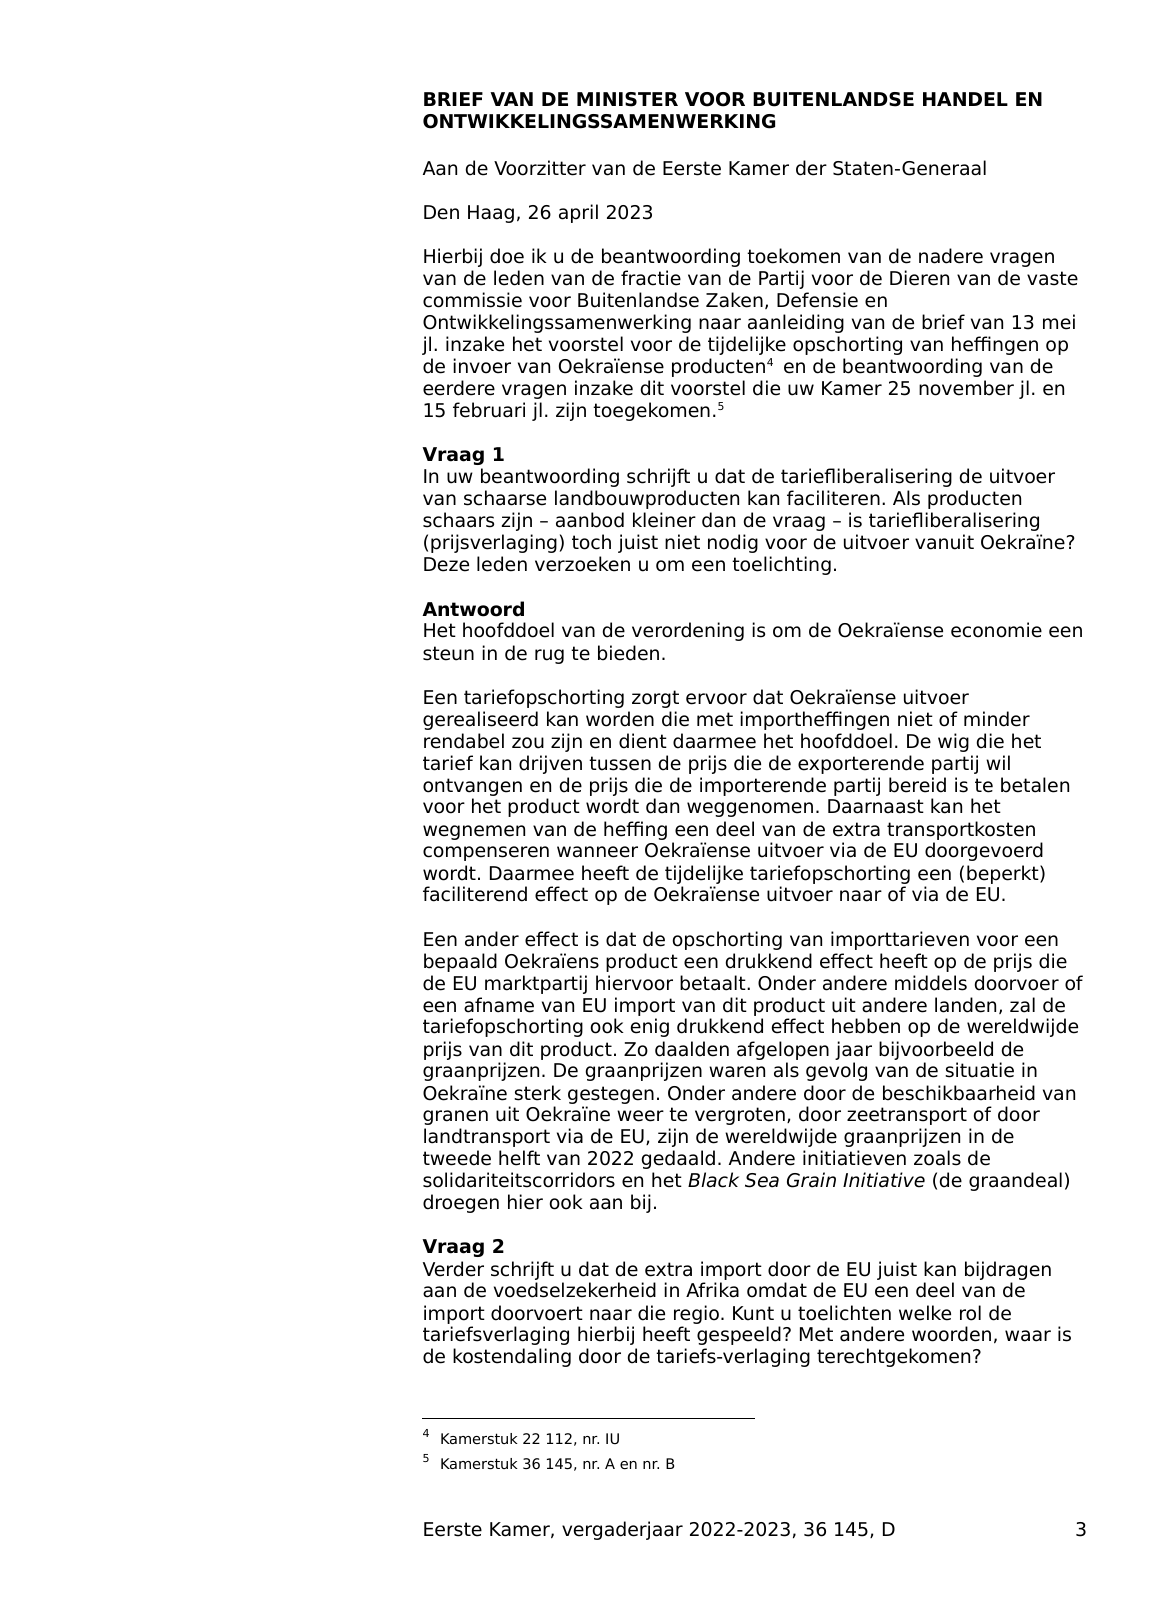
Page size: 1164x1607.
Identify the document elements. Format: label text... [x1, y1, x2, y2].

text Een ander effect is dat de opschorting van importtarieven voor een bepaald Oekraïens product een drukkend effect heeft op de prijs die de EU marktpartij hiervoor betaalt. Onder andere middels doorvoer of een afname van EU import van dit product uit andere landen, zal de tariefopschorting ook enig drukkend effect hebben op de wereldwijde prijs van dit product. Zo daalden afgelopen jaar bijvoorbeeld de graanprijzen. De graanprijzen waren als gevolg van de situatie in Oekraïne sterk gestegen. Onder andere door de beschikbaarheid van granen uit Oekraïne weer te vergroten, door zeetransport of door landtransport via de EU, zijn de wereldwijde graanprijzen in de tweede helft van 2022 gedaald. Andere initiatieven zoals de solidariteitscorridors en het Black Sea Grain Initiative (de graandeal) droegen hier ook aan bij. [422, 928, 1087, 1214]
text Een tariefopschorting zorgt ervoor dat Oekraïense uitvoer gerealiseerd kan worden die met importheffingen niet of minder rendabel zou zijn en dient daarmee het hoofddoel. De wig die het tarief kan drijven tussen de prijs die de exporterende partij wil ontvangen en de prijs die de importerende partij bereid is te betalen voor het product wordt dan weggenomen. Daarnaast kan het wegnemen van de heffing een deel van de extra transportkosten compenseren wanneer Oekraïense uitvoer via de EU doorgevoerd wordt. Daarmee heeft de tijdelijke tariefopschorting een (beperkt) faciliterend effect op de Oekraïense uitvoer naar of via de EU. [422, 687, 1087, 906]
text Aan de Voorzitter van de Eerste Kamer der Staten-Generaal [422, 158, 1087, 180]
text Den Haag, 26 april 2023 [422, 202, 1087, 224]
text Het hoofddoel van de verordening is om de Oekraïense economie een steun in de rug te bieden. [422, 620, 1087, 664]
subtitle BRIEF VAN DE MINISTER VOOR BUITENLANDSE HANDEL EN ONTWIKKELINGSSAMENWERKING [422, 89, 1087, 133]
text Hierbij doe ik u de beantwoording toekomen van de nadere vragen van de leden van de fractie van de Partij voor de Dieren van de vaste commissie voor Buitenlandse Zaken, Defensie en Ontwikkelingssamenwerking naar aanleiding van de brief van 13 mei jl. inzake het voorstel voor de tijdelijke opschorting van heffingen op de invoer van Oekraïense producten en de beantwoording van de eerdere vragen inzake dit voorstel die uw Kamer 25 november jl. en 15 februari jl. zijn toegekomen. [422, 246, 1087, 422]
text Antwoord [422, 598, 1087, 620]
text Vraag 2 [422, 1236, 1087, 1258]
text Verder schrijft u dat de extra import door de EU juist kan bijdragen aan de voedselzekerheid in Afrika omdat de EU een deel van de import doorvoert naar die regio. Kunt u toelichten welke rol de tariefsverlaging hierbij heeft gespeeld? Met andere woorden, waar is de kostendaling door de tariefs-verlaging terechtgekomen? [422, 1258, 1087, 1368]
text Kamerstuk 36 145, nr. A en nr. B [422, 1452, 1087, 1474]
text Kamerstuk 22 112, nr. IU [422, 1427, 1087, 1449]
text In uw beantwoording schrijft u dat de tariefliberalisering de uitvoer van schaarse landbouwproducten kan faciliteren. Als producten schaars zijn – aanbod kleiner dan de vraag – is tariefliberalisering (prijsverlaging) toch juist niet nodig voor de uitvoer vanuit Oekraïne? Deze leden verzoeken u om een toelichting. [422, 466, 1087, 576]
text Vraag 1 [422, 444, 1087, 466]
